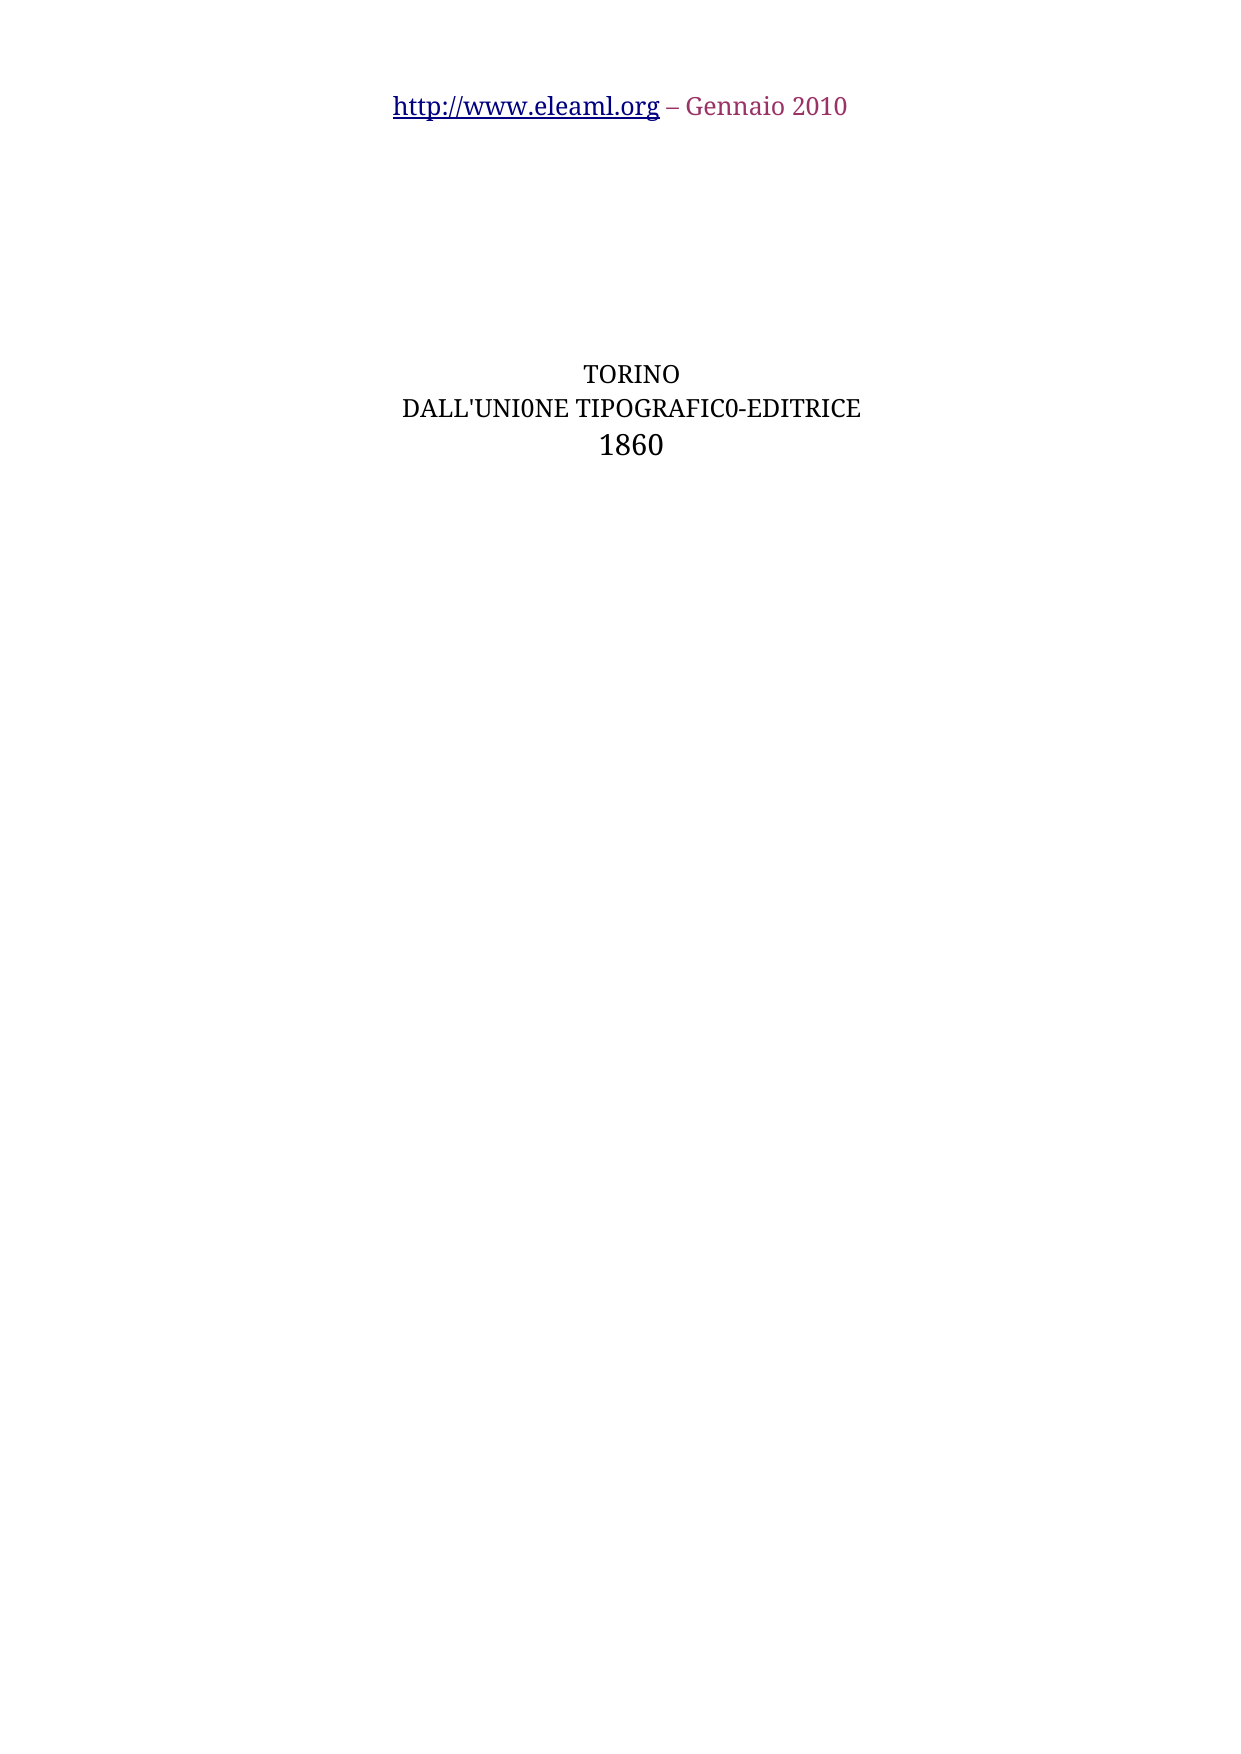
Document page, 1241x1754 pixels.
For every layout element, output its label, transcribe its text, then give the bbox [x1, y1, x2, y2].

text DALL'UNI0NE TIPOGRAFIC0-EDITRICE [148, 391, 1093, 424]
text 1860 [148, 424, 1093, 464]
text TORINO [148, 356, 1093, 391]
